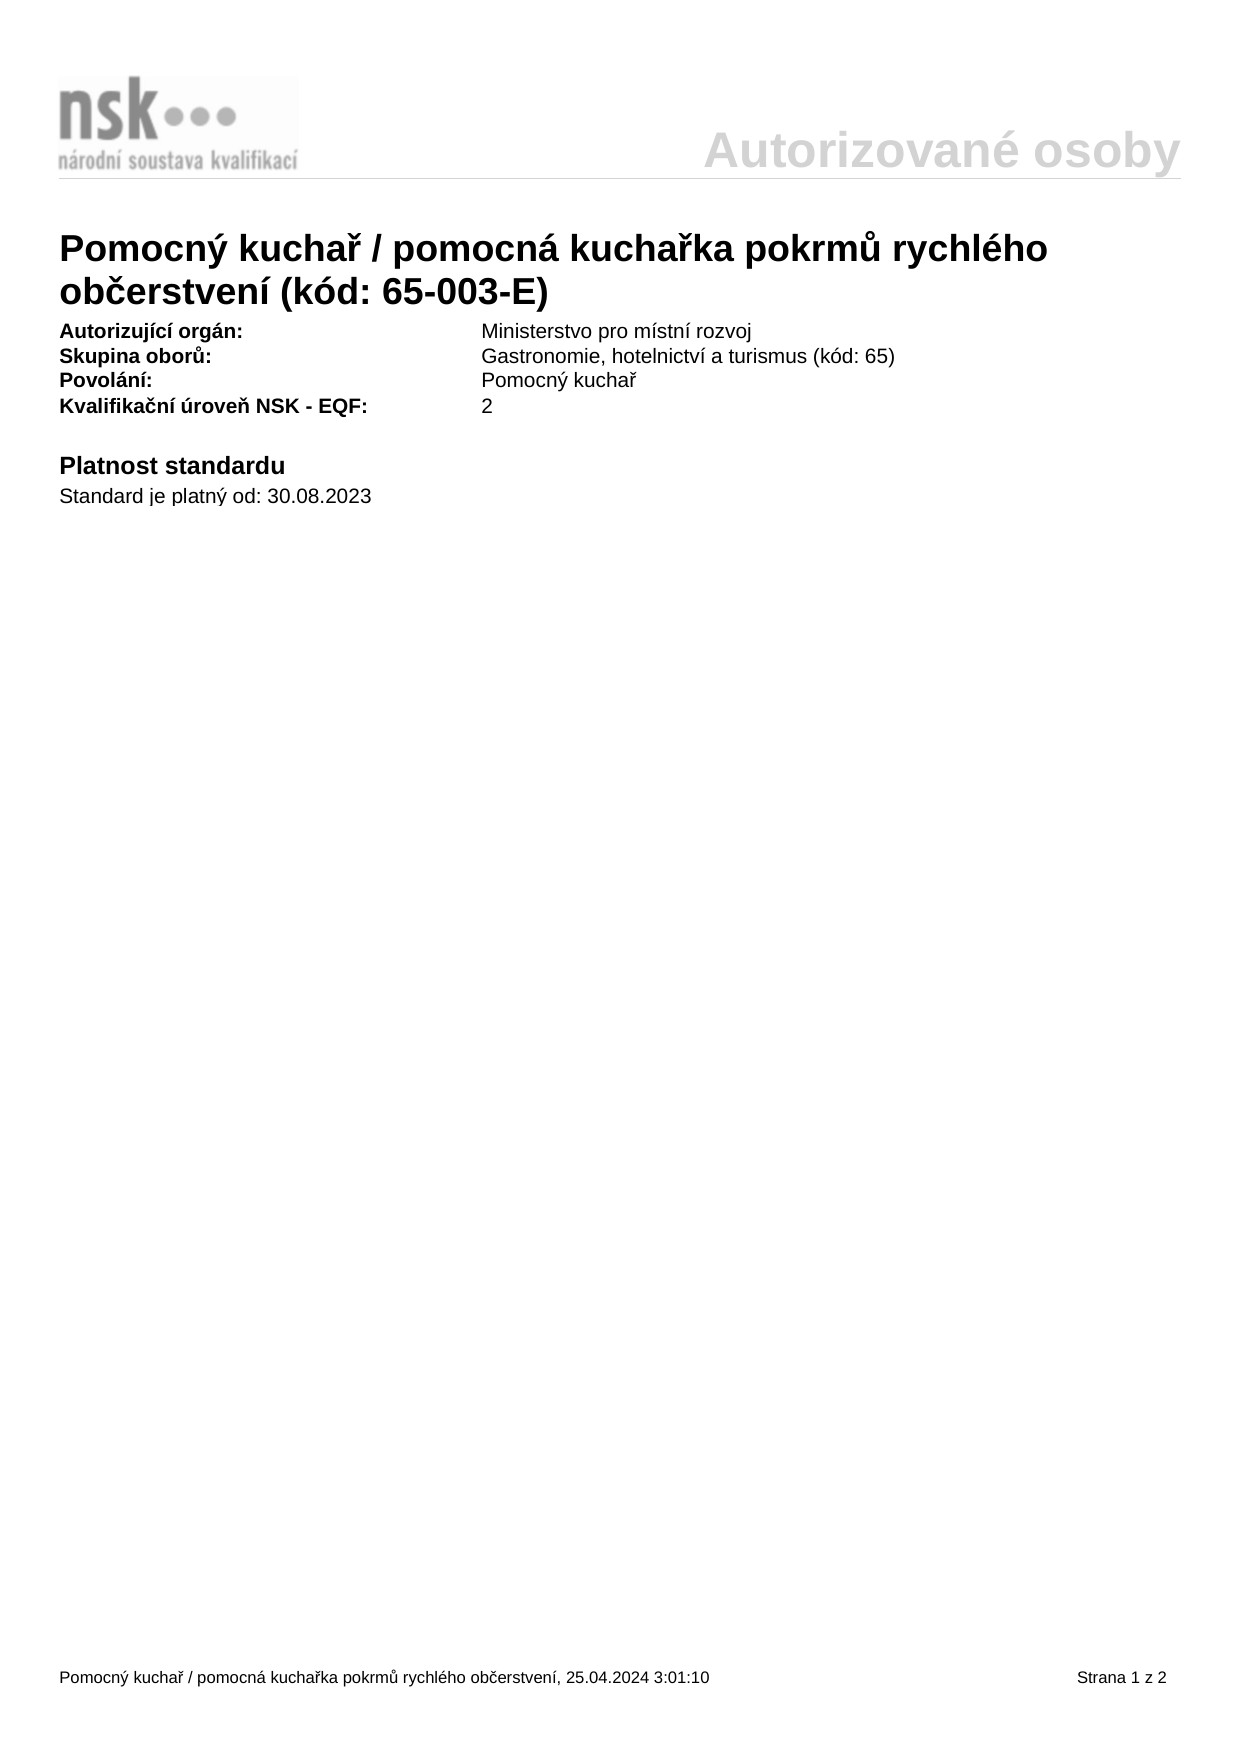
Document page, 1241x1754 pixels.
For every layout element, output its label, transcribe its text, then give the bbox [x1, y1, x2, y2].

table_cell [1167, 806, 1181, 1106]
table_cell [626, 506, 860, 806]
table_cell [618, 313, 626, 319]
table_cell [618, 1106, 626, 1383]
table_header Autorizované osoby [626, 59, 1181, 178]
table_cell [860, 1106, 886, 1383]
table_cell [59, 418, 119, 447]
table_cell [618, 172, 626, 178]
table_cell [618, 1384, 626, 1659]
table_cell [618, 806, 626, 1106]
table_cell [886, 418, 1167, 447]
table_cell [860, 806, 886, 1106]
table_cell [119, 313, 481, 319]
table_cell Pomocný kuchař / pomocná kuchařka pokrmů rychlého občerstvení, 25.04.2024 3:01:10 [59, 1660, 860, 1696]
table_cell [481, 196, 617, 224]
table_cell [119, 418, 481, 447]
table_cell Autorizující orgán: [59, 319, 481, 343]
table_cell [860, 506, 886, 806]
table_header [619, 59, 626, 172]
table_cell [59, 172, 119, 178]
table_cell Kvalifikační úroveň NSK - EQF: [59, 394, 481, 417]
table_cell [119, 196, 481, 224]
table_cell Povolání: [59, 368, 481, 392]
table_cell [481, 806, 617, 1106]
table_cell [1167, 418, 1181, 447]
table_cell 2 [481, 394, 1181, 417]
table_cell [59, 196, 119, 224]
table_cell [886, 196, 1167, 224]
table_cell Gastronomie, hotelnictví a turismus (kód: 65) [481, 344, 1181, 368]
table_cell [1167, 506, 1181, 806]
picture [57, 59, 619, 172]
table_cell [481, 172, 617, 178]
table_cell [618, 418, 626, 447]
table_cell [481, 506, 617, 806]
table_cell [618, 506, 626, 806]
table_cell Pomocný kuchař / pomocná kuchařka pokrmů rychlého občerstvení (kód: 65-003-E) [59, 224, 1181, 313]
table_cell [119, 506, 481, 806]
table_cell [860, 313, 886, 319]
table_cell [59, 1384, 119, 1659]
table_cell [860, 1384, 886, 1659]
table_cell Ministerstvo pro místní rozvoj [481, 319, 1181, 344]
table_cell [119, 1106, 481, 1383]
table_cell Strana 1 z 2 [860, 1660, 1167, 1696]
table_cell [860, 196, 886, 224]
table_cell [1167, 1384, 1181, 1659]
table_cell [886, 1106, 1167, 1383]
table_cell [860, 418, 886, 447]
table_cell [886, 806, 1167, 1106]
table_cell [481, 418, 617, 447]
table_cell [626, 1384, 860, 1659]
table_cell [1167, 1106, 1181, 1383]
table_cell [59, 506, 119, 806]
table_cell Standard je platný od: 30.08.2023 [59, 484, 1181, 506]
table_cell Platnost standardu [59, 448, 1181, 483]
table_cell [59, 313, 119, 319]
table_cell [119, 1384, 481, 1659]
table_cell [626, 1106, 860, 1383]
table_cell [886, 1384, 1167, 1659]
table_cell [626, 806, 860, 1106]
table_cell [1167, 1660, 1181, 1696]
table_cell [626, 418, 860, 447]
table_cell [618, 196, 626, 224]
table_cell [886, 313, 1167, 319]
table_cell [626, 313, 860, 319]
table_cell [59, 806, 119, 1106]
table_cell [481, 313, 617, 319]
table_cell [886, 506, 1167, 806]
table_cell [481, 1106, 617, 1383]
table_cell [59, 179, 1181, 196]
table_cell [59, 1106, 119, 1383]
table_cell [626, 196, 860, 224]
table_cell [1167, 313, 1181, 319]
table_cell [119, 806, 481, 1106]
table_cell [1167, 196, 1181, 224]
table_cell [481, 1384, 617, 1659]
table_cell Skupina oborů: [59, 344, 481, 368]
table_cell [119, 172, 481, 178]
table_cell Pomocný kuchař [481, 368, 1181, 393]
